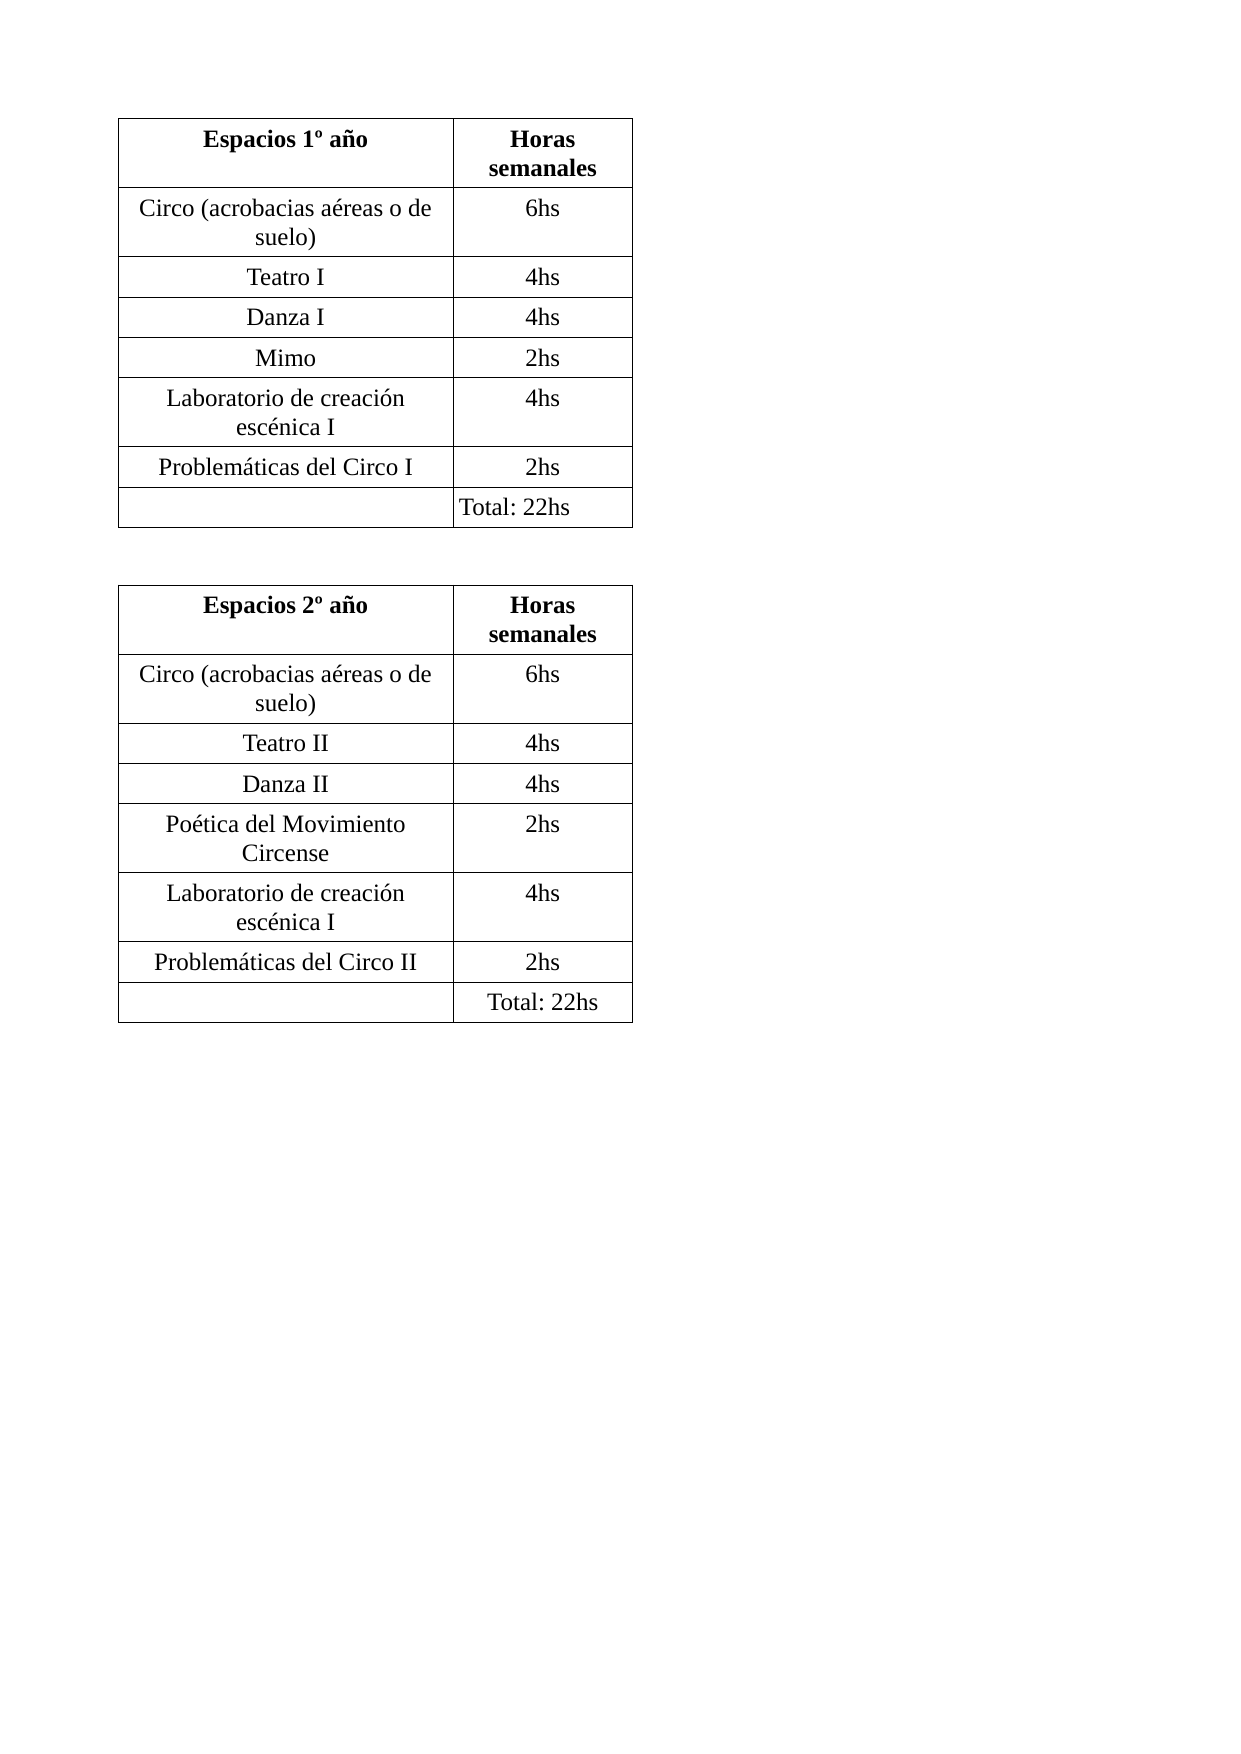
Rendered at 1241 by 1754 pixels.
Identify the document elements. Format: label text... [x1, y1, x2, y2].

table_cell 2hs [454, 338, 632, 377]
table_cell 6hs [454, 188, 632, 256]
table_cell Teatro II [119, 724, 453, 763]
table_cell Problemáticas del Circo II [119, 942, 453, 982]
table_cell Circo (acrobacias aéreas o de suelo) [119, 655, 453, 723]
table_cell [119, 488, 453, 527]
table_header Horas semanales [454, 586, 632, 653]
table_cell 4hs [454, 257, 632, 297]
table_cell 2hs [454, 804, 632, 872]
table_cell Poética del Movimiento Circense [119, 804, 453, 872]
table_cell 2hs [454, 942, 632, 982]
table_header Horas semanales [454, 119, 632, 187]
table_cell Teatro I [119, 257, 453, 297]
table_cell 4hs [454, 873, 632, 941]
table_cell 4hs [454, 724, 632, 763]
table_cell [119, 983, 453, 1022]
table_cell Total: 22hs [454, 983, 632, 1022]
table_cell Total: 22hs [454, 488, 632, 527]
table_cell Danza I [119, 298, 453, 337]
table_cell Circo (acrobacias aéreas o de suelo) [119, 188, 453, 256]
table_header Espacios 2º año [119, 586, 453, 653]
table_cell Mimo [119, 338, 453, 377]
table_cell Laboratorio de creación escénica I [119, 873, 453, 941]
table_header Espacios 1º año [119, 119, 453, 187]
table_cell 4hs [454, 298, 632, 337]
table_cell Danza II [119, 764, 453, 803]
table_cell 4hs [454, 378, 632, 446]
table_cell 6hs [454, 655, 632, 723]
table_cell Laboratorio de creación escénica I [119, 378, 453, 446]
table_cell 2hs [454, 447, 632, 487]
table_cell Problemáticas del Circo I [119, 447, 453, 487]
table_cell 4hs [454, 764, 632, 803]
